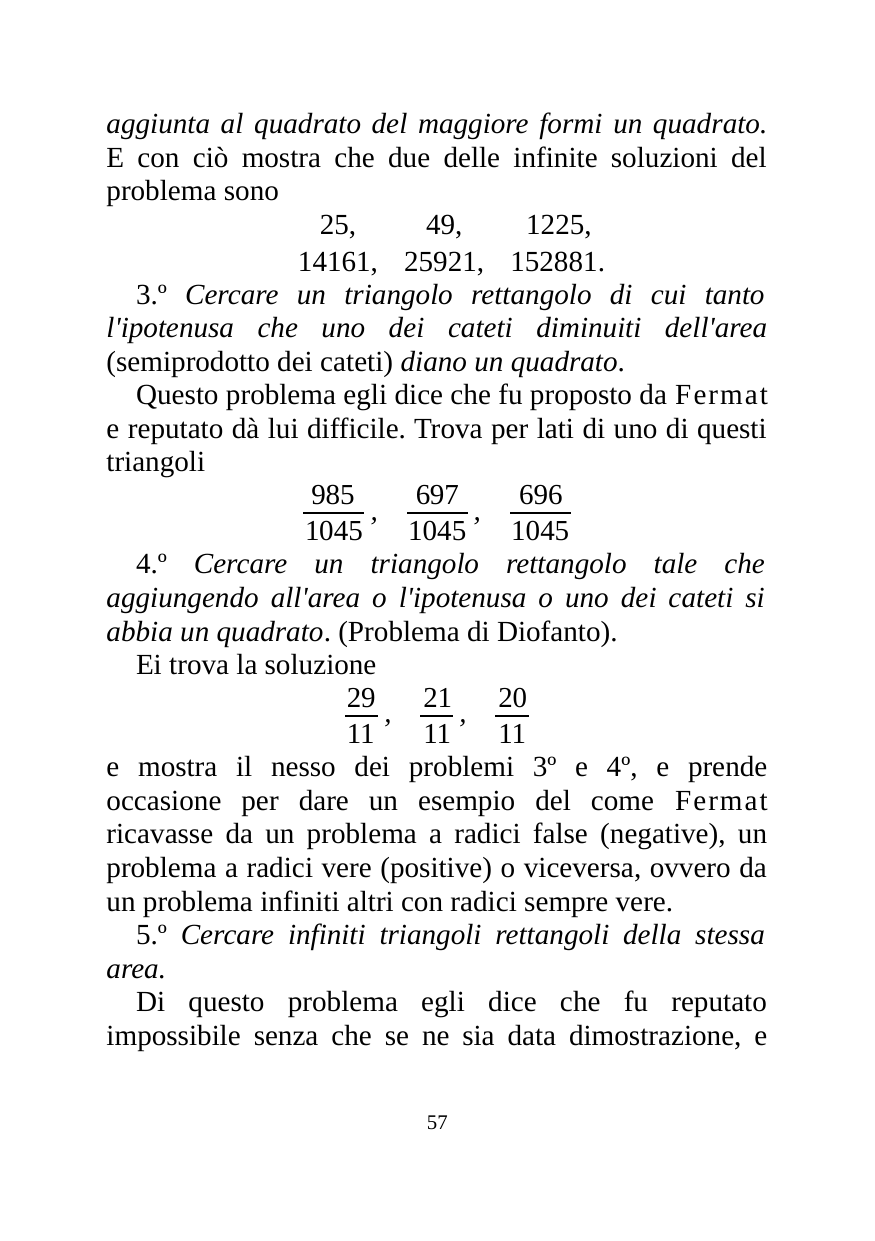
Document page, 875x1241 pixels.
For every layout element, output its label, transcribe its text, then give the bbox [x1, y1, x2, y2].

text 4.º Cercare un triangolo rettangolo tale che aggiungendo all'area o l'ipotenusa o uno dei cateti si abbia un quadrato. (Problema di Diofanto). [106, 547, 768, 647]
text e mostra il nesso dei problemi 3º e 4º, e prende occasione per dare un esempio del come Fermat ricavasse da un problema a radici false (negative), un problema a radici vere (positive) o viceversa, ovvero da un problema infiniti altri con radici sempre vere. [106, 749, 768, 917]
text Ei trova la soluzione [106, 647, 768, 681]
text Di questo problema egli dice che fu reputato impossibile senza che se ne sia data dimostrazione, e [106, 984, 768, 1051]
text 3.º Cercare un triangolo rettangolo di cui tanto l'ipotenusa che uno dei cateti diminuiti dell'area (semiprodotto dei cateti) diano un quadrato. [106, 277, 768, 377]
text aggiunta al quadrato del maggiore formi un quadrato. E con ciò mostra che due delle infinite soluzioni del problema sono [106, 106, 768, 207]
text 5.º Cercare infiniti triangoli rettangoli della stessa area. [106, 917, 768, 984]
text Questo problema egli dice che fu proposto da Fermat e reputato dà lui difficile. Trova per lati di uno di questi triangoli [106, 377, 768, 478]
